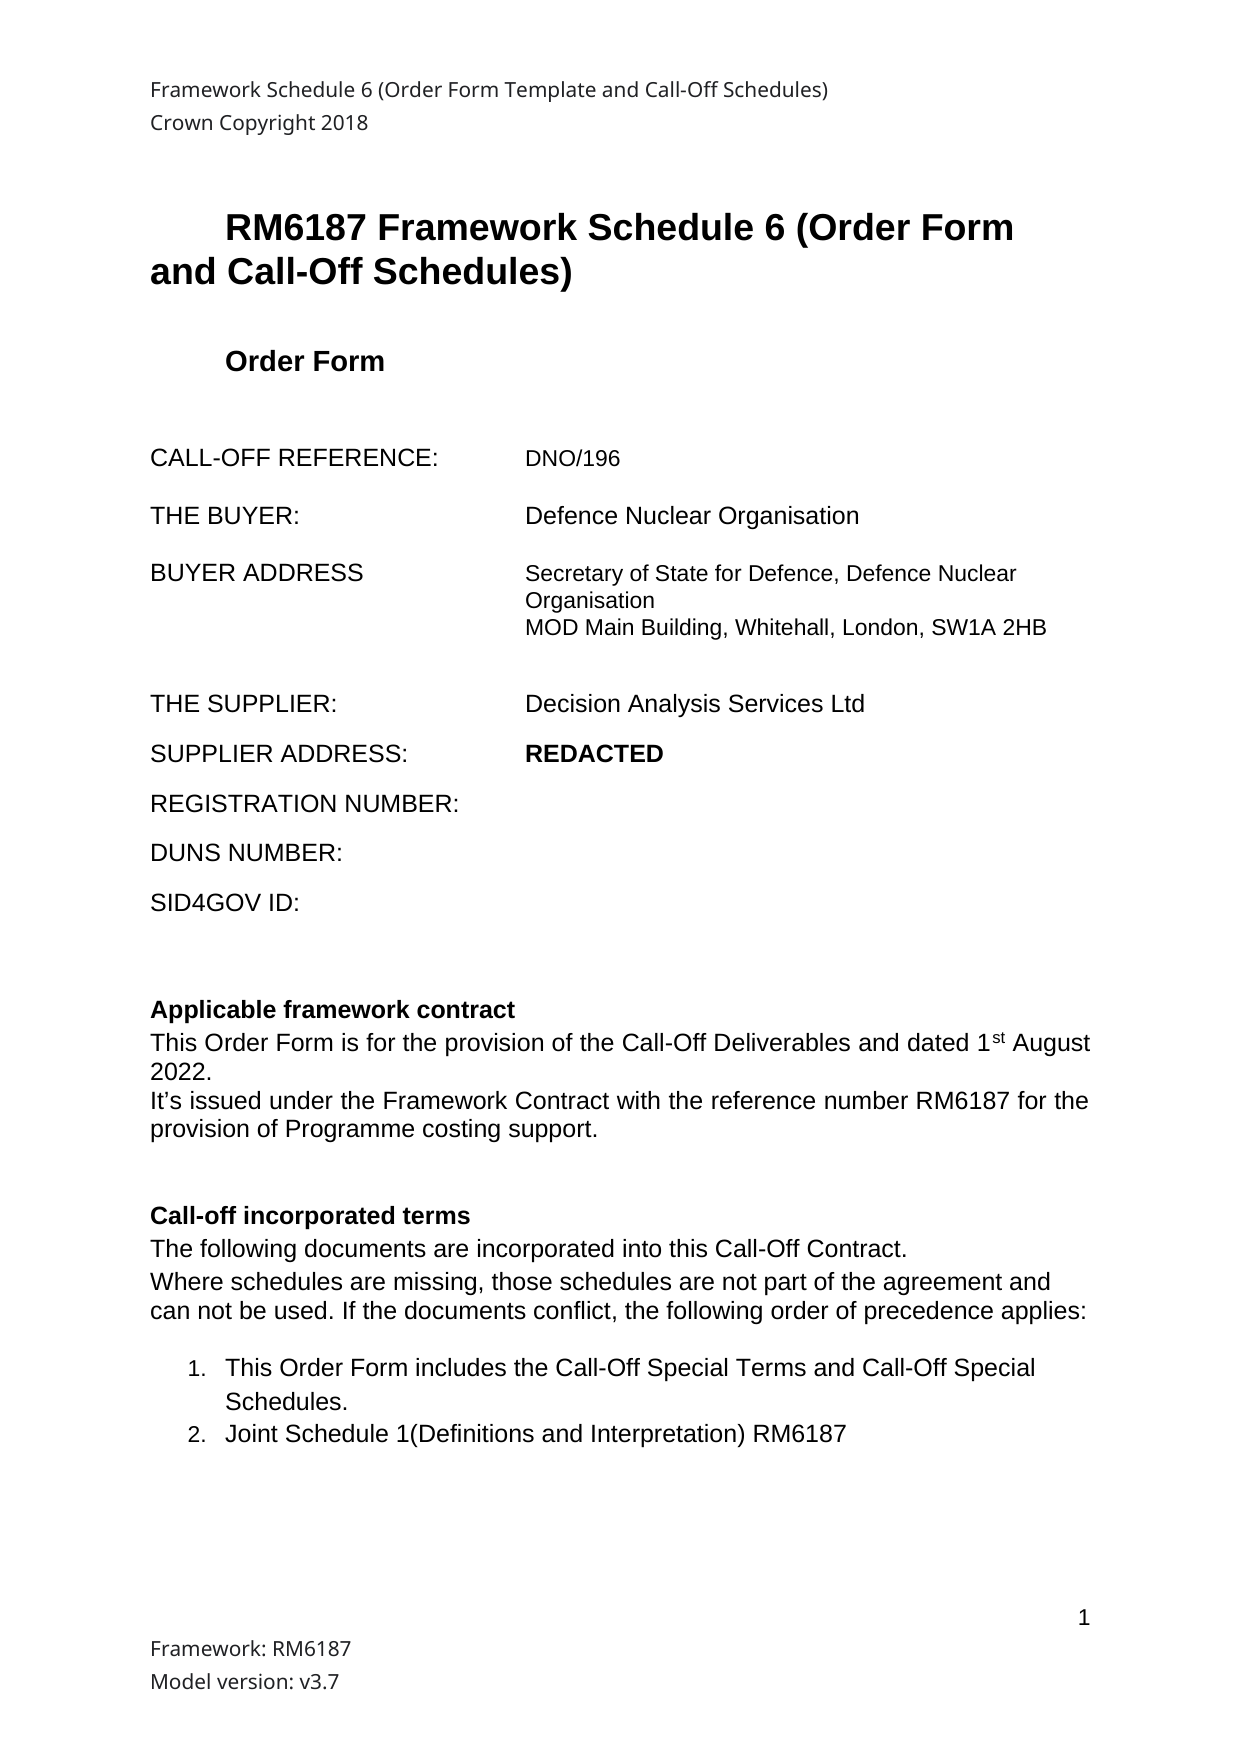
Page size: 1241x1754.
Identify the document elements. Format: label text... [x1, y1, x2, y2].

text SUPPLIER ADDRESS: REDACTED [150, 739, 1090, 768]
text This Order Form is for the provision of the Call-Off Deliverables and dated 1st August 2022. [150, 1028, 1090, 1086]
text SID4GOV ID: [150, 888, 1090, 916]
text THE BUYER: Defence Nuclear Organisation [150, 501, 1090, 529]
text The following documents are incorporated into this Call-Off Contract. [150, 1234, 1090, 1263]
subtitle Order Form [150, 344, 1090, 377]
text THE SUPPLIER: Decision Analysis Services Ltd [150, 689, 1090, 718]
list This Order Form includes the Call-Off Special Terms and Call-Off Special Schedules. [187, 1353, 1090, 1415]
text CALL-OFF REFERENCE: DNO/196 [150, 443, 1090, 472]
subtitle RM6187 Framework Schedule 6 (Order Form and Call-Off Schedules) [150, 201, 1090, 292]
text DUNS NUMBER: [150, 838, 1090, 867]
text REGISTRATION NUMBER: [150, 788, 1090, 817]
text MOD Main Building, Whitehall, London, SW1A 2HB [450, 613, 1090, 640]
text Where schedules are missing, those schedules are not part of the agreement and can not be used. If the documents conflict, the following order of precedence applies: [150, 1267, 1090, 1325]
text It’s issued under the Framework Contract with the reference number RM6187 for the provision of Programme costing support. [150, 1086, 1090, 1143]
list Joint Schedule 1(Definitions and Interpretation) RM6187 [187, 1419, 1090, 1448]
subtitle Applicable framework contract [150, 995, 1090, 1024]
text BUYER ADDRESS Secretary of State for Defence, Defence Nuclear Organisation [150, 558, 1090, 613]
subtitle Call-off incorporated terms [150, 1201, 1090, 1230]
